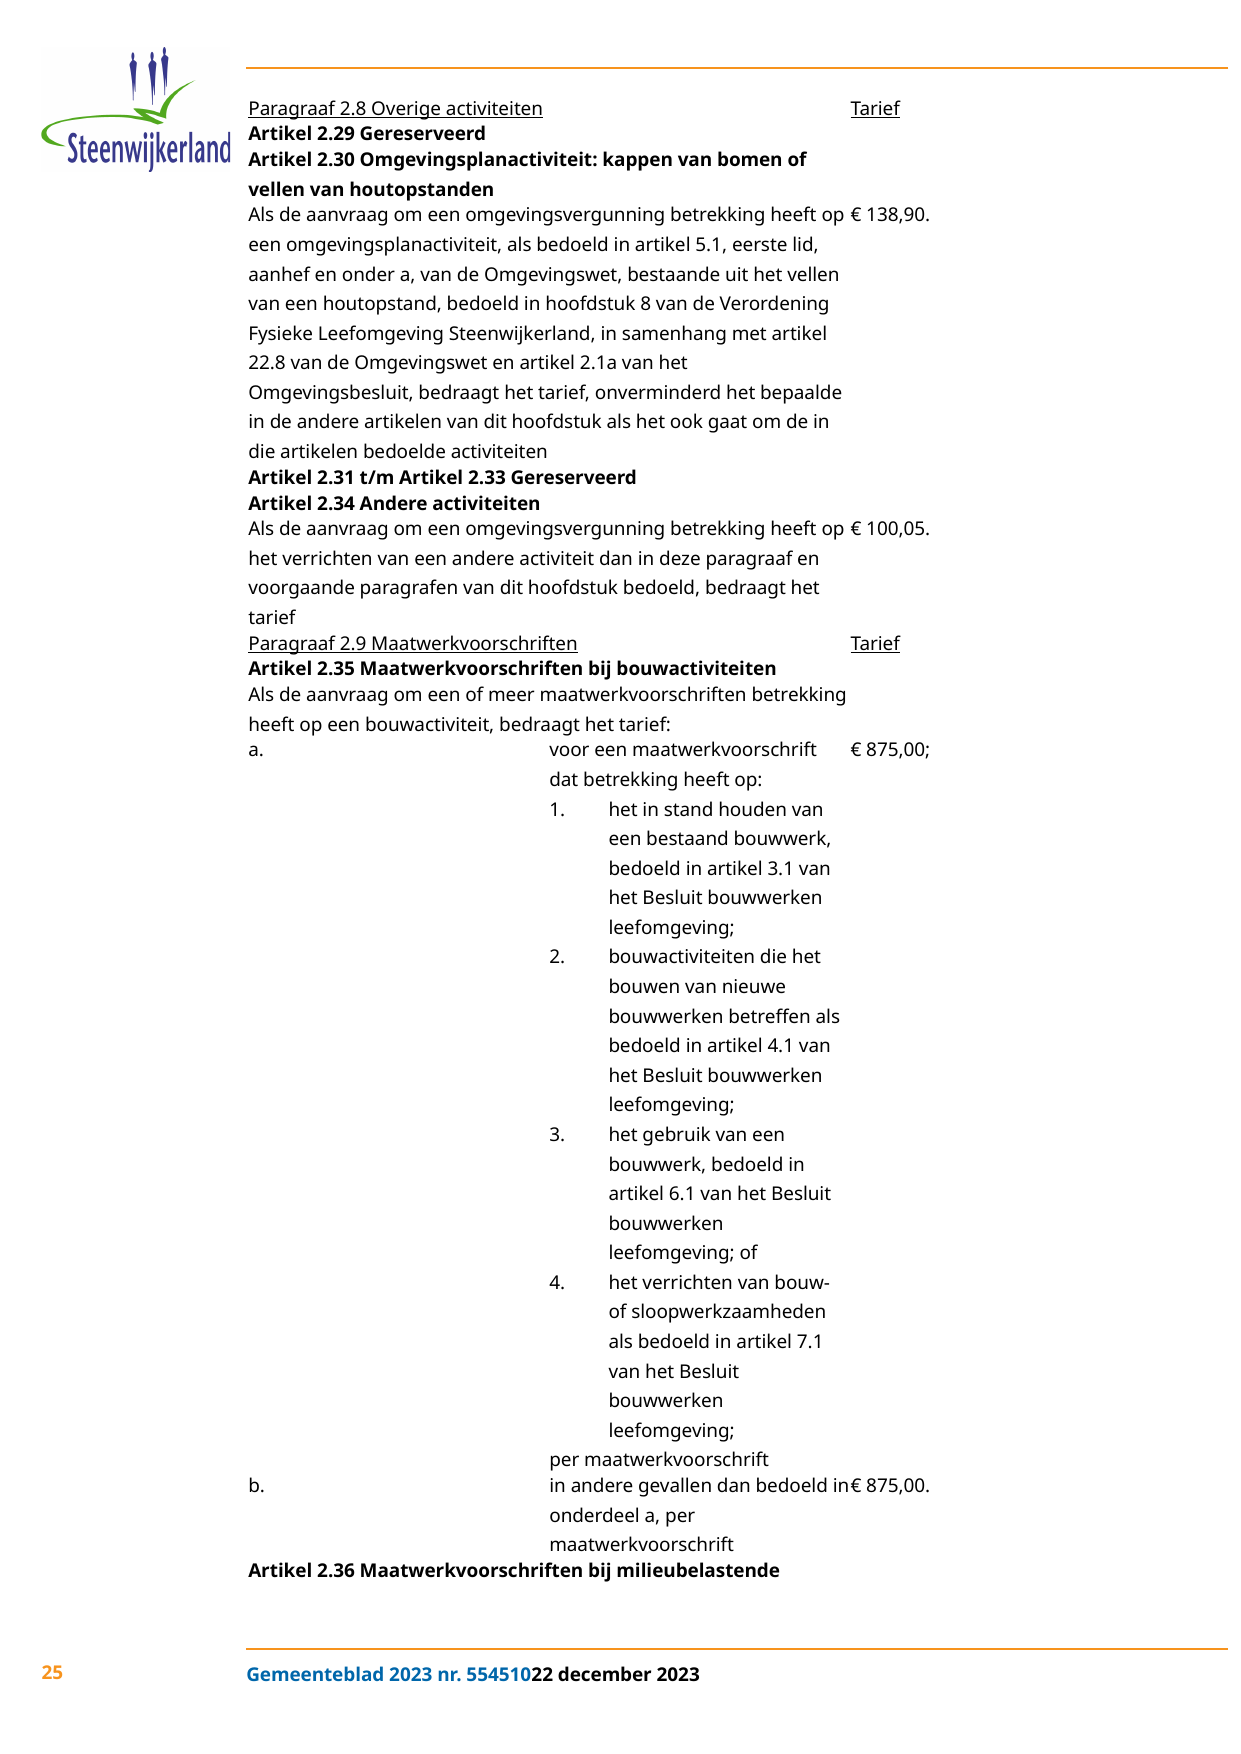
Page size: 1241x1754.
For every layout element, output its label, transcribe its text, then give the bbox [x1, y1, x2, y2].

table_cell [850, 681, 1152, 737]
table_cell Paragraaf 2.9 Maatwerkvoorschriften [248, 630, 850, 656]
table_cell in andere gevallen dan bedoeld in onderdeel a, per maatwerkvoorschrift [549, 1473, 850, 1557]
table_cell Tarief [850, 95, 1152, 121]
table_cell Als de aanvraag om een omgevingsvergunning betrekking heeft op een omgevingsplanactiviteit, als bedoeld in artikel 5.1, eerste lid, aanhef en onder a, van de Omgevingswet, bestaande uit het vellen van een houtopstand, bedoeld in hoofdstuk 8 van de Verordening Fysieke Leefomgeving Steenwijkerland, in samenhang met artikel 22.8 van de Omgevingswet en artikel 2.1a van het Omgevingsbesluit, bedraagt het tarief, onverminderd het bepaalde in de andere artikelen van dit hoofdstuk als het ook gaat om de in die artikelen bedoelde activiteiten [248, 202, 850, 464]
table_cell b. [248, 1473, 549, 1557]
table_cell [850, 146, 1152, 202]
table_cell [850, 464, 1152, 490]
table_cell Artikel 2.34 Andere activiteiten [248, 490, 850, 515]
table_cell Paragraaf 2.8 Overige activiteiten [248, 95, 850, 121]
table_cell Artikel 2.31 t/m Artikel 2.33 Gereserveerd [248, 464, 850, 490]
table_cell [850, 121, 1152, 146]
table_cell a. [248, 737, 549, 1472]
table_cell Artikel 2.35 Maatwerkvoorschriften bij bouwactiviteiten [248, 656, 850, 681]
table_cell voor een maatwerkvoorschrift dat betrekking heeft op: het in stand houden van een bestaand bouwwerk, bedoeld in artikel 3.1 van het Besluit bouwwerken leefomgeving; bouwactiviteiten die het bouwen van nieuwe bouwwerken betreffen als bedoeld in artikel 4.1 van het Besluit bouwwerken leefomgeving; het gebruik van een bouwwerk, bedoeld in artikel 6.1 van het Besluit bouwwerken leefomgeving; of het verrichten van bouw- of sloopwerkzaamheden als bedoeld in artikel 7.1 van het Besluit bouwwerken leefomgeving; per maatwerkvoorschrift [549, 737, 850, 1472]
table_cell Artikel 2.36 Maatwerkvoorschriften bij milieubelastende [248, 1557, 850, 1583]
table_cell Artikel 2.29 Gereserveerd [248, 121, 850, 146]
picture [41, 47, 231, 172]
table_cell [850, 656, 1152, 681]
table_cell Als de aanvraag om een omgevingsvergunning betrekking heeft op het verrichten van een andere activiteit dan in deze paragraaf en voorgaande paragrafen van dit hoofdstuk bedoeld, bedraagt het tarief [248, 515, 850, 630]
table_cell € 138,90. [850, 202, 1152, 464]
table_cell [850, 490, 1152, 515]
table_cell Artikel 2.30 Omgevingsplanactiviteit: kappen van bomen of vellen van houtopstanden [248, 146, 850, 202]
table_cell Als de aanvraag om een of meer maatwerkvoorschriften betrekking heeft op een bouwactiviteit, bedraagt het tarief: [248, 681, 850, 737]
table_cell € 100,05. [850, 515, 1152, 630]
table_cell [850, 1557, 1152, 1583]
table_cell € 875,00. [850, 1473, 1152, 1557]
table_cell € 875,00; [850, 737, 1152, 1472]
table_cell Tarief [850, 630, 1152, 656]
